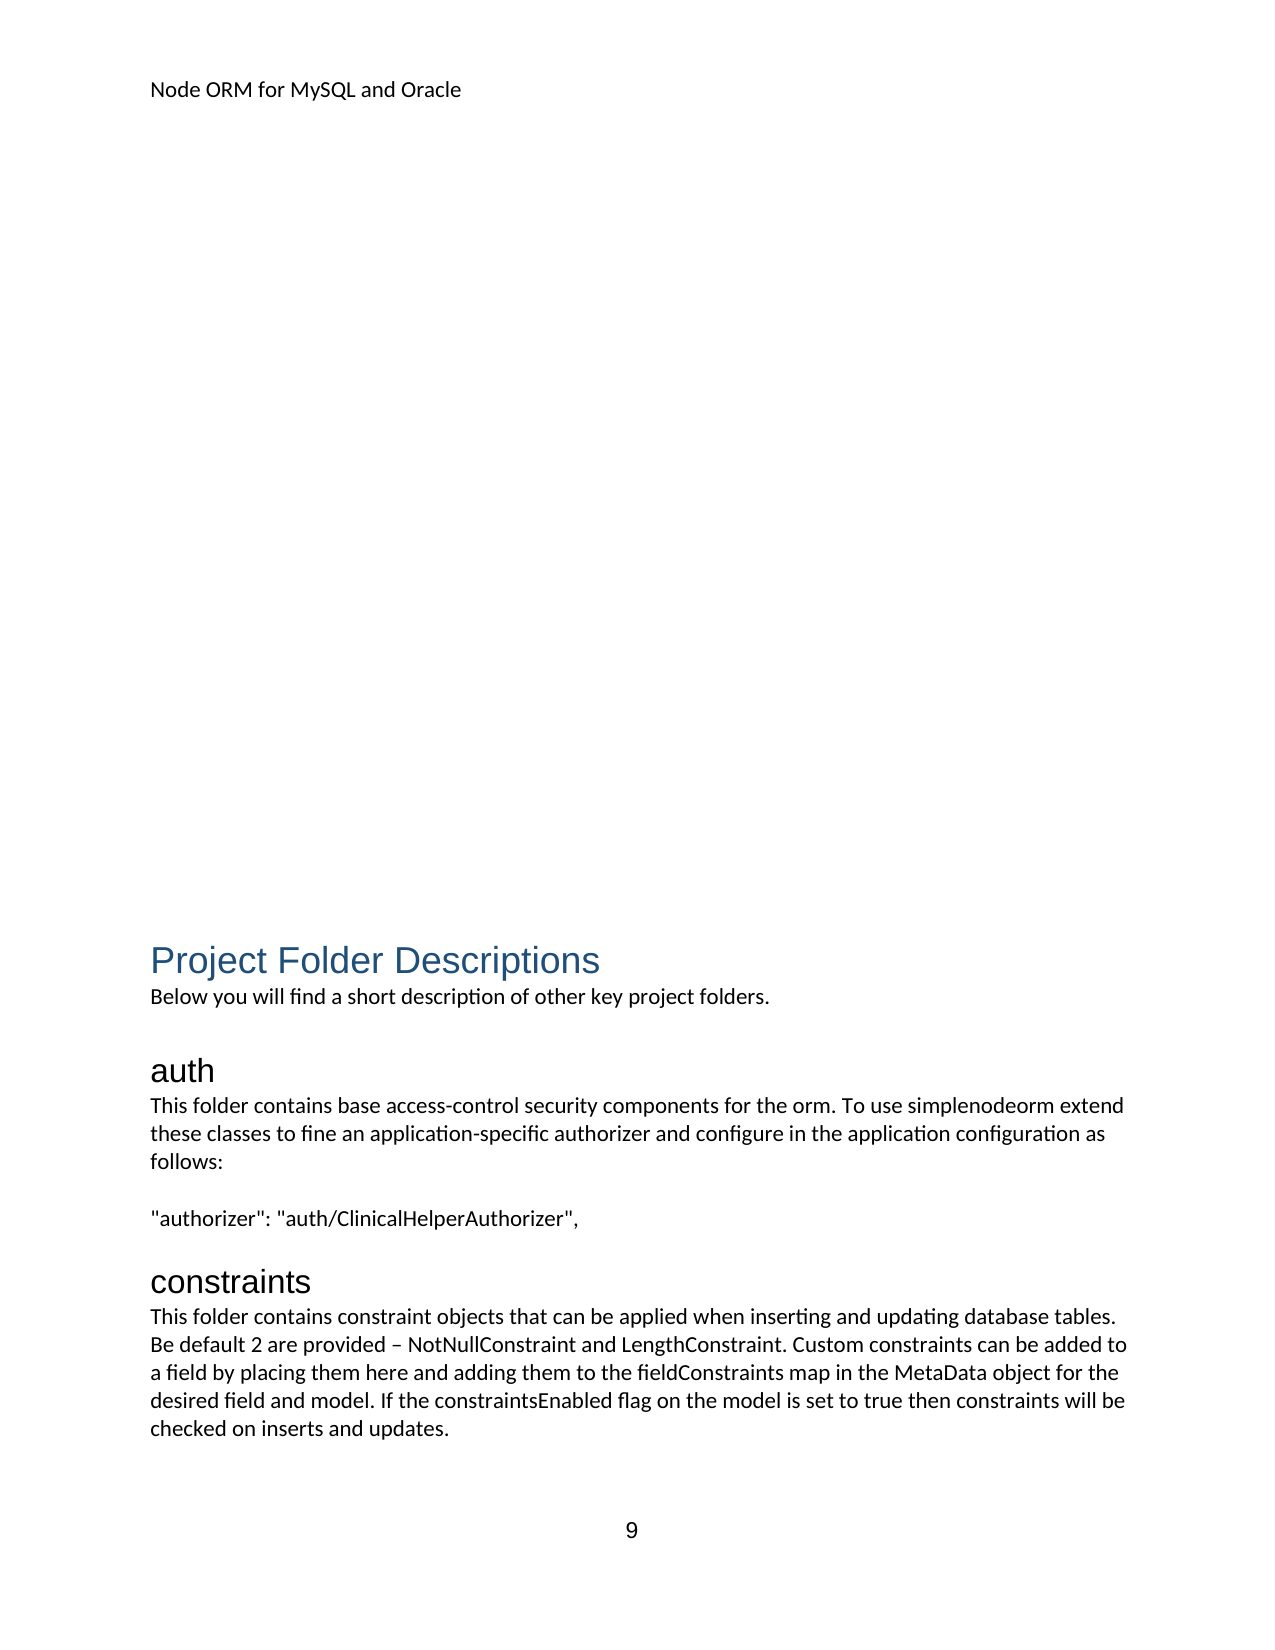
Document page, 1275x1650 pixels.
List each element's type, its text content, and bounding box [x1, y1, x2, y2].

text This folder contains constraint objects that can be applied when inserting and updating database tables. Be default 2 are provided – NotNullConstraint and LengthConstraint. Custom constraints can be added to a field by placing them here and adding them to the fieldConstraints map in the MetaData object for the desired field and model. If the constraintsEnabled flag on the model is set to true then constraints will be checked on inserts and updates. [150, 1302, 1143, 1442]
subtitle Project Folder Descriptions [150, 939, 1143, 982]
text "authorizer": "auth/ClinicalHelperAuthorizer", [150, 1204, 1143, 1232]
text This folder contains base access-control security components for the orm. To use simplenodeorm extend these classes to fine an application-specific authorizer and configure in the application configuration as follows: [150, 1091, 1143, 1175]
subtitle constraints [150, 1262, 1143, 1300]
subtitle auth [150, 1051, 1143, 1089]
text Below you will find a short description of other key project folders. [150, 982, 1143, 1010]
